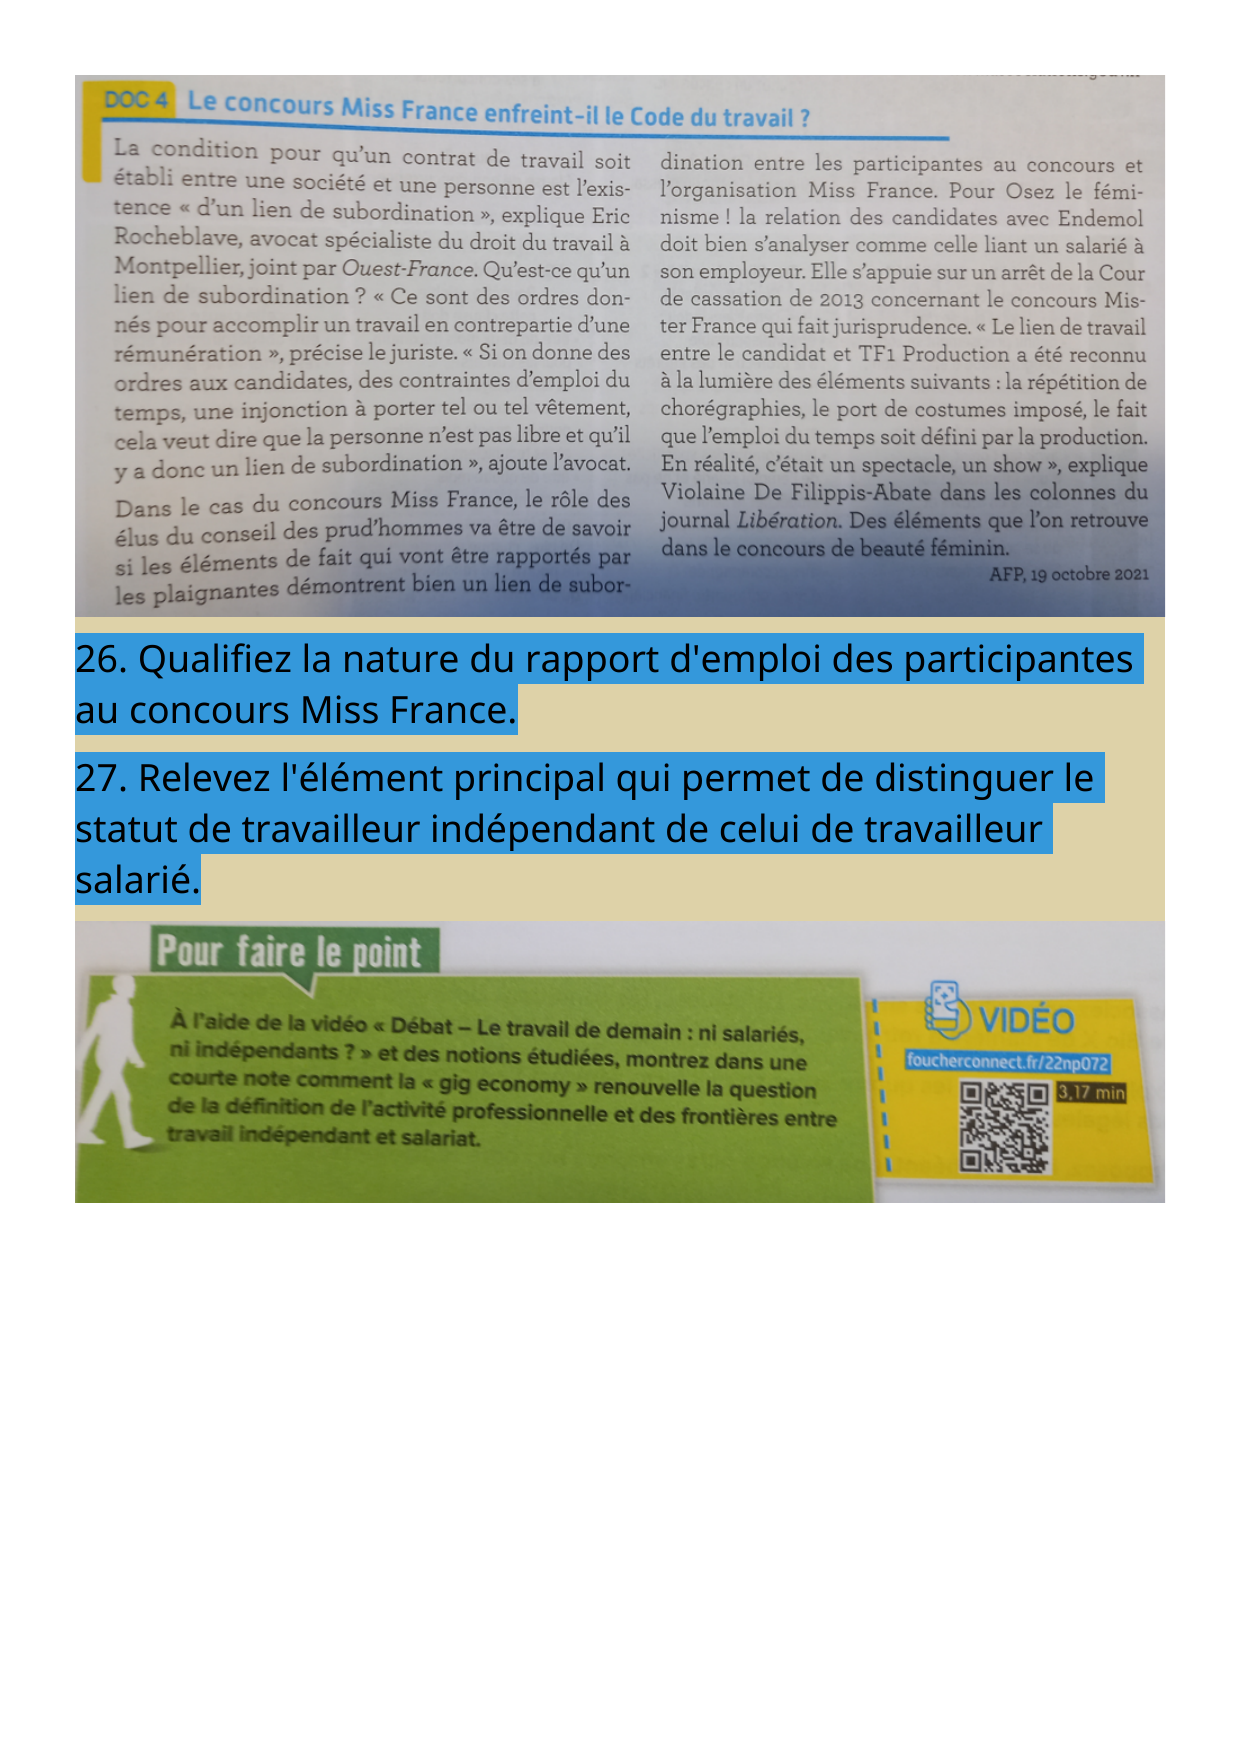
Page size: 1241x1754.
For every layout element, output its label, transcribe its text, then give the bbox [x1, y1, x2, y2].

text 27. Relevez l'élément principal qui permet de distinguer le statut de travailleur indépendant de celui de travailleur salarié. [75, 752, 1165, 905]
text 26. Qualifiez la nature du rapport d'emploi des participantes au concours Miss France. [75, 633, 1165, 735]
